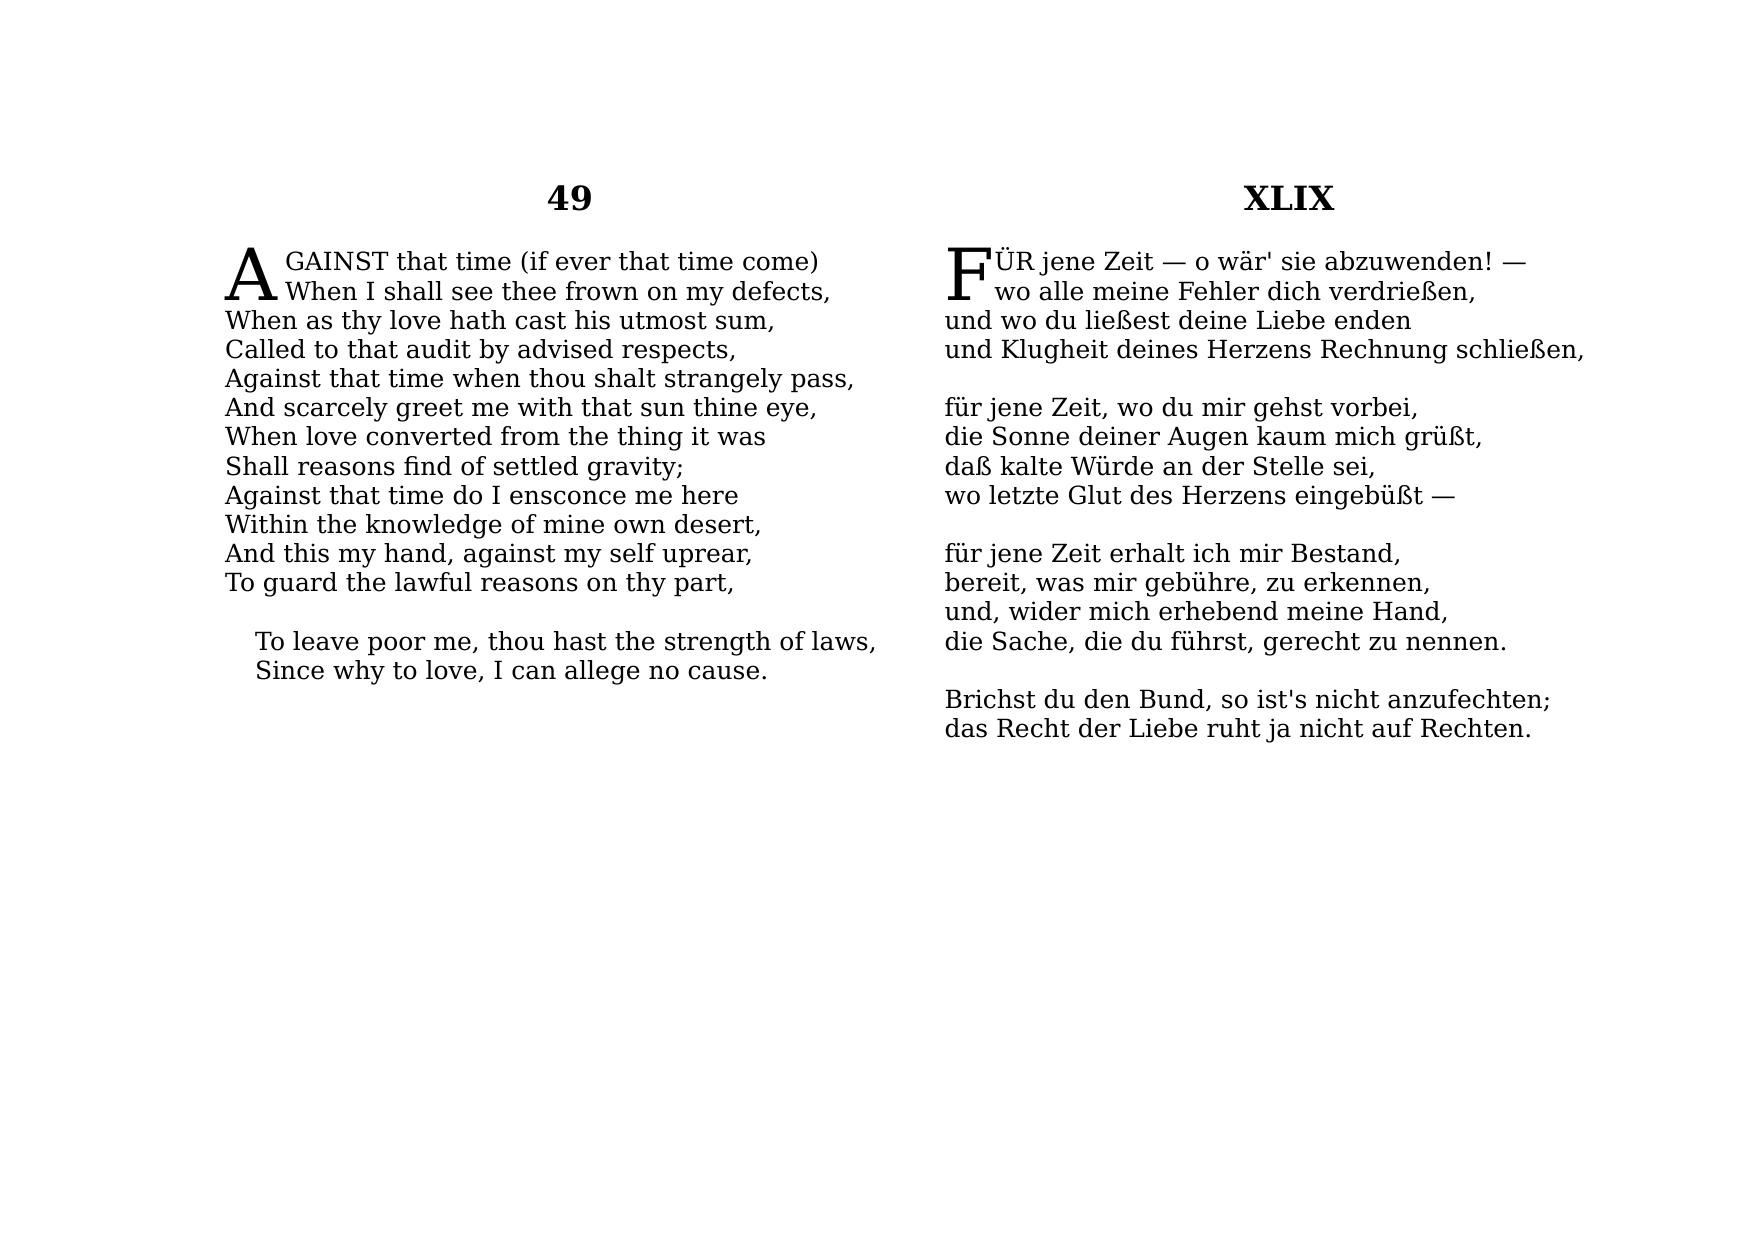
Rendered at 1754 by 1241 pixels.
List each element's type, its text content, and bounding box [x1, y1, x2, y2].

text FÜR jene Zeit — o wär' sie abzuwenden! — wo alle meine Fehler dich verdrießen, und wo du ließest deine Liebe enden und Klugheit deines Herzens Rechnung schließen, [944, 247, 1633, 364]
text für jene Zeit erhalt ich mir Bestand, bereit, was mir gebühre, zu erkennen, und, wider mich erhebend meine Hand, die Sache, die du führst, gerecht zu nennen. [944, 539, 1633, 656]
text für jene Zeit, wo du mir gehst vorbei, die Sonne deiner Augen kaum mich grüßt, daß kalte Würde an der Stelle sei, wo letzte Glut des Herzens eingebüßt — [944, 393, 1633, 510]
text 49 [225, 179, 914, 218]
text XLIX [944, 179, 1633, 218]
text A GAINST that time (if ever that time come) When I shall see thee frown on my defects, When as thy love hath cast his utmost sum, Called to that audit by advised respects, Against that time when thou shalt strangely pass, And scarcely greet me with that sun thine eye, When love converted from the thing it was Shall reasons find of settled gravity; Against that time do I ensconce me here Within the knowledge of mine own desert, And this my hand, against my self uprear, To guard the lawful reasons on thy part, [225, 247, 914, 597]
text To leave poor me, thou hast the strength of laws, Since why to love, I can allege no cause. [255, 627, 914, 685]
text Brichst du den Bund, so ist's nicht anzufechten; das Recht der Liebe ruht ja nicht auf Rechten. [944, 685, 1633, 743]
